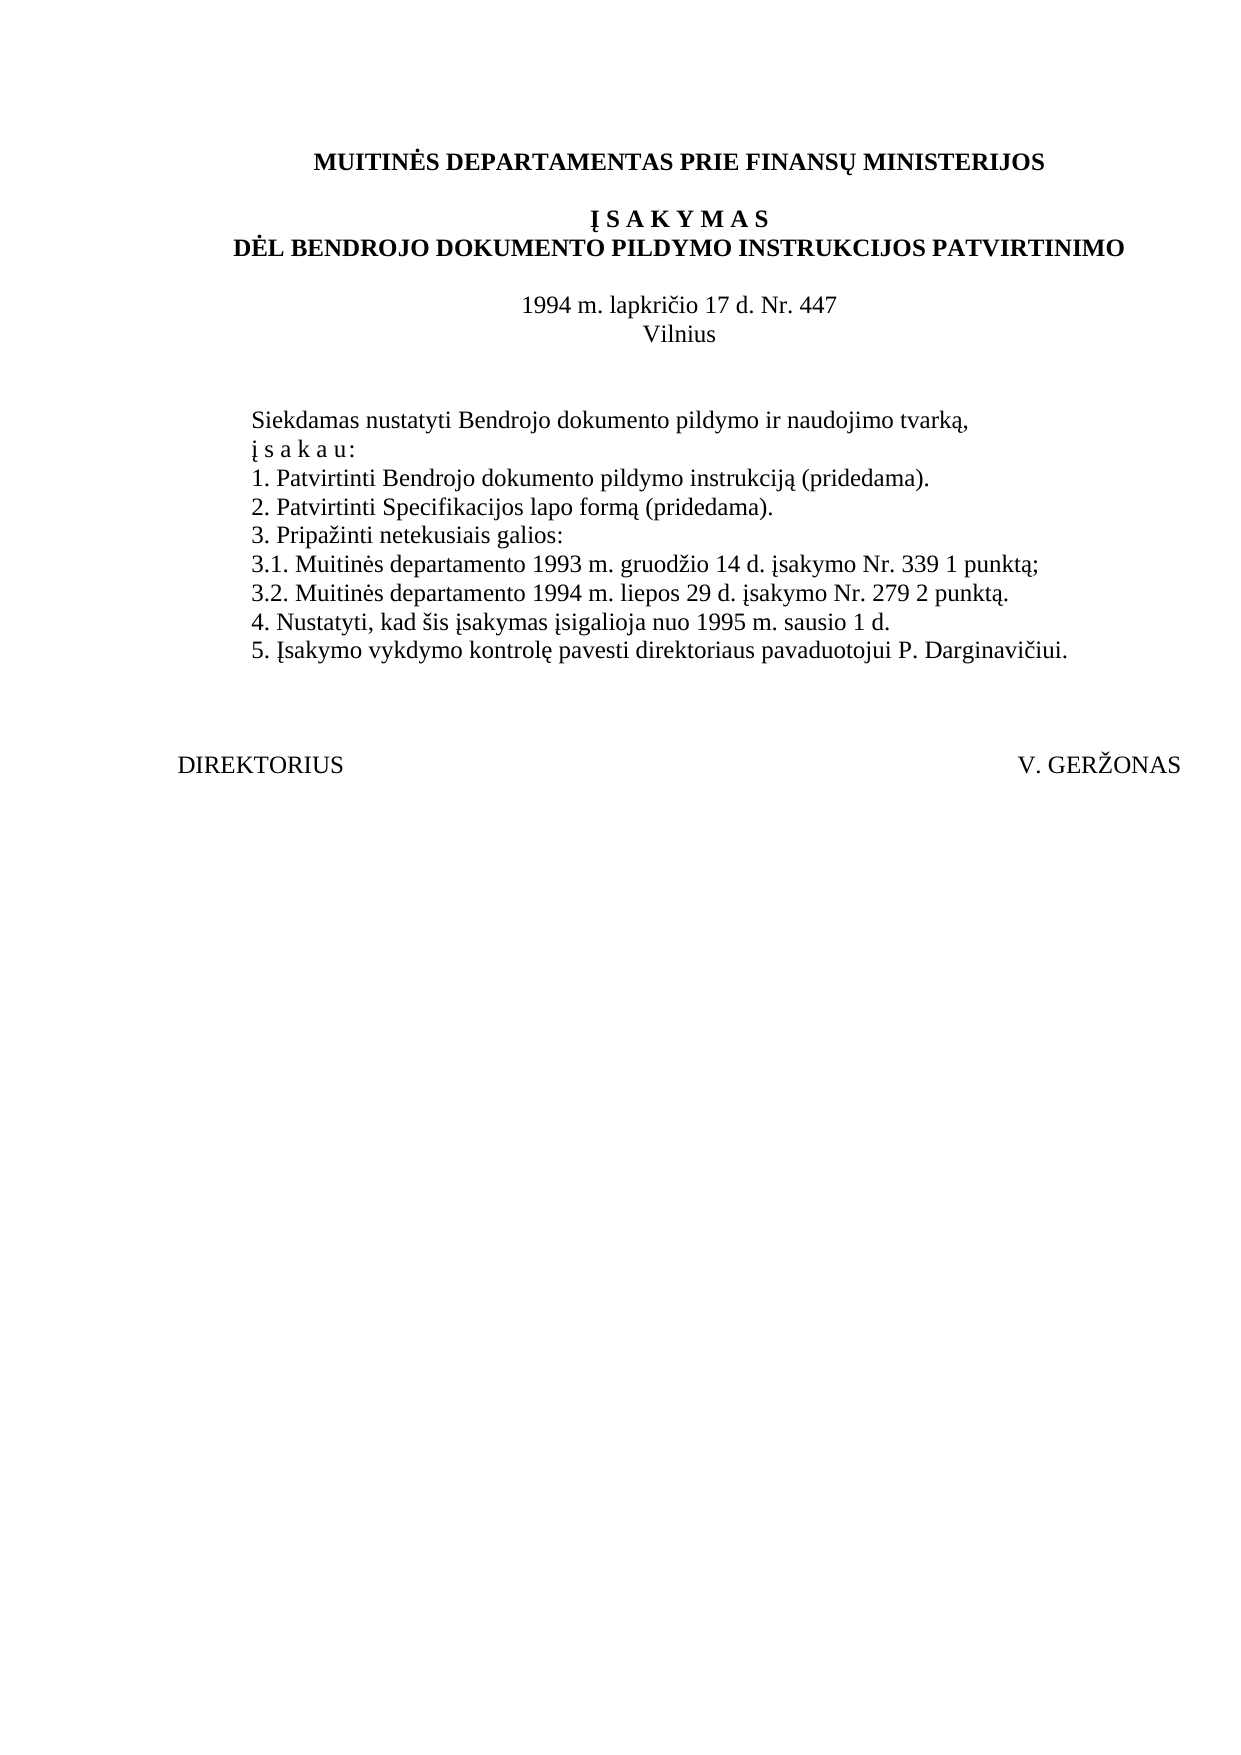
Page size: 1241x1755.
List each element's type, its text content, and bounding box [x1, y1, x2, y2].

text DIREKTORIUS V. GERŽONAS [177, 751, 1181, 779]
text 5. Įsakymo vykdymo kontrolę pavesti direktoriaus pavaduotojui P. Darginavičiui. [177, 636, 1181, 664]
text MUITINĖS DEPARTAMENTAS PRIE FINANSŲ MINISTERIJOS [177, 147, 1181, 176]
text 3.1. Muitinės departamento 1993 m. gruodžio 14 d. įsakymo Nr. 339 1 punktą; [177, 549, 1181, 578]
text Siekdamas nustatyti Bendrojo dokumento pildymo ir naudojimo tvarką, [177, 406, 1181, 434]
text DĖL BENDROJO DOKUMENTO PILDYMO INSTRUKCIJOS PATVIRTINIMO [177, 233, 1181, 262]
text Į S A K Y M A S [177, 204, 1181, 233]
text Vilnius [177, 319, 1181, 348]
text 2. Patvirtinti Specifikacijos lapo formą (pridedama). [177, 492, 1181, 521]
text 1994 m. lapkričio 17 d. Nr. 447 [177, 291, 1181, 319]
text 4. Nustatyti, kad šis įsakymas įsigalioja nuo 1995 m. sausio 1 d. [177, 607, 1181, 636]
text 3. Pripažinti netekusiais galios: [177, 521, 1181, 549]
text 3.2. Muitinės departamento 1994 m. liepos 29 d. įsakymo Nr. 279 2 punktą. [177, 578, 1181, 607]
text 1. Patvirtinti Bendrojo dokumento pildymo instrukciją (pridedama). [177, 463, 1181, 492]
text įsakau: [177, 434, 1181, 463]
